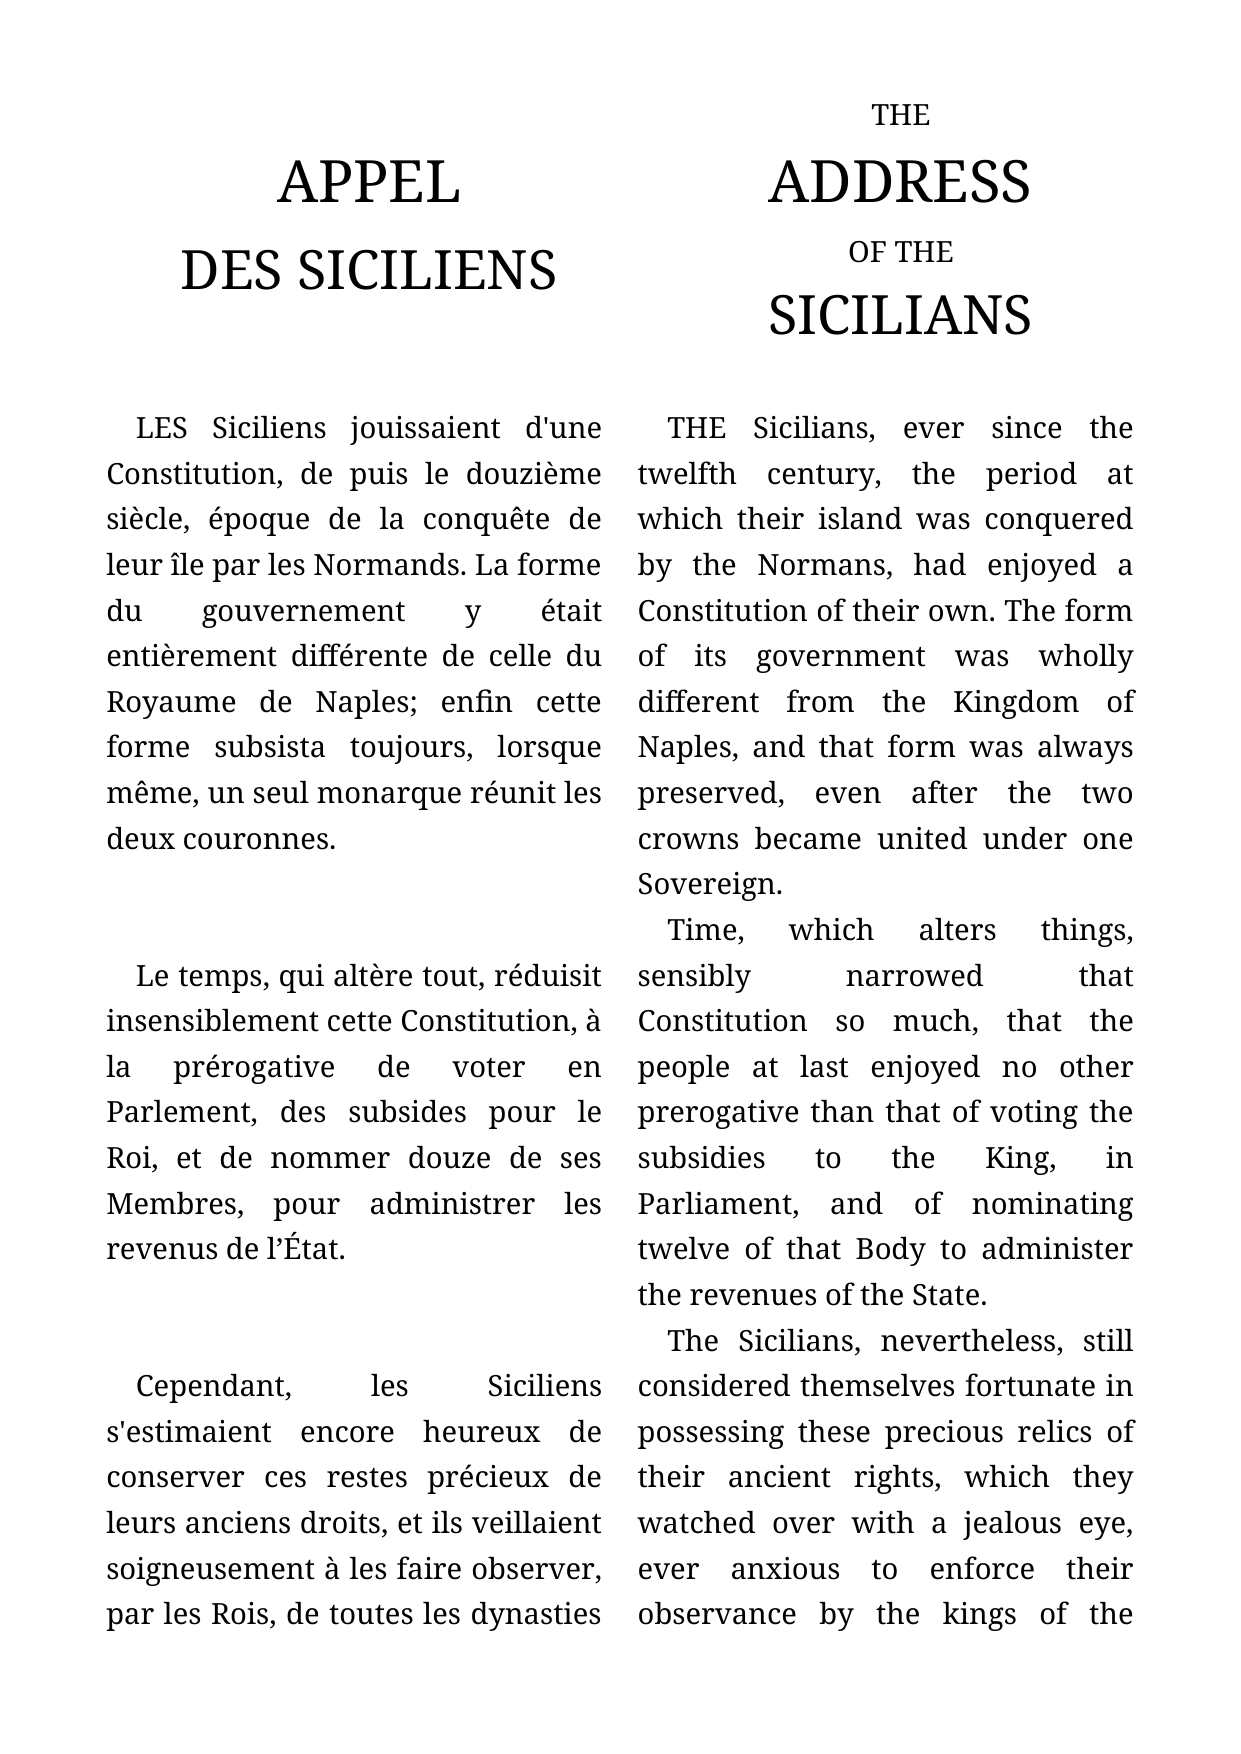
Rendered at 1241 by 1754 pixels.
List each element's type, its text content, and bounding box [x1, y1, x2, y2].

table_header THE ADDRESS OF THE SICILIANS THE Sicilians, ever since the twelfth century, the period at which their island was conquered by the Normans, had enjoyed a Constitution of their own. The form of its government was wholly different from the Kingdom of Naples, and that form was always preserved, even after the two crowns became united under one Sovereign. Time, which alters things, sensibly narrowed that Constitution so much, that the people at last enjoyed no other prerogative than that of voting the subsidies to the King, in Parliament, and of nominating twelve of that Body to administer the revenues of the State. The Sicilians, nevertheless, still considered themselves fortunate in possessing these precious relics of their ancient rights, which they watched over with a jealous eye, ever anxious to enforce their observance by the kings of the [620, 89, 1152, 1639]
table_header APPEL DES SICILIENS LES Siciliens jouissaient d'une Constitution, de puis le douzième siècle, époque de la conquête de leur île par les Normands. La forme du gouvernement y était entièrement différente de celle du Royaume de Naples; enfin cette forme subsista toujours, lorsque même, un seul monarque réunit les deux couronnes. Le temps, qui altère tout, réduisit insensiblement cette Constitution, à la prérogative de voter en Parlement, des subsides pour le Roi, et de nommer douze de ses Membres, pour administrer les revenus de l’État. Cependant, les Siciliens s'estimaient encore heureux de conserver ces restes précieux de leurs anciens droits, et ils veillaient soigneusement à les faire observer, par les Rois, de toutes les dynasties [89, 89, 620, 1639]
